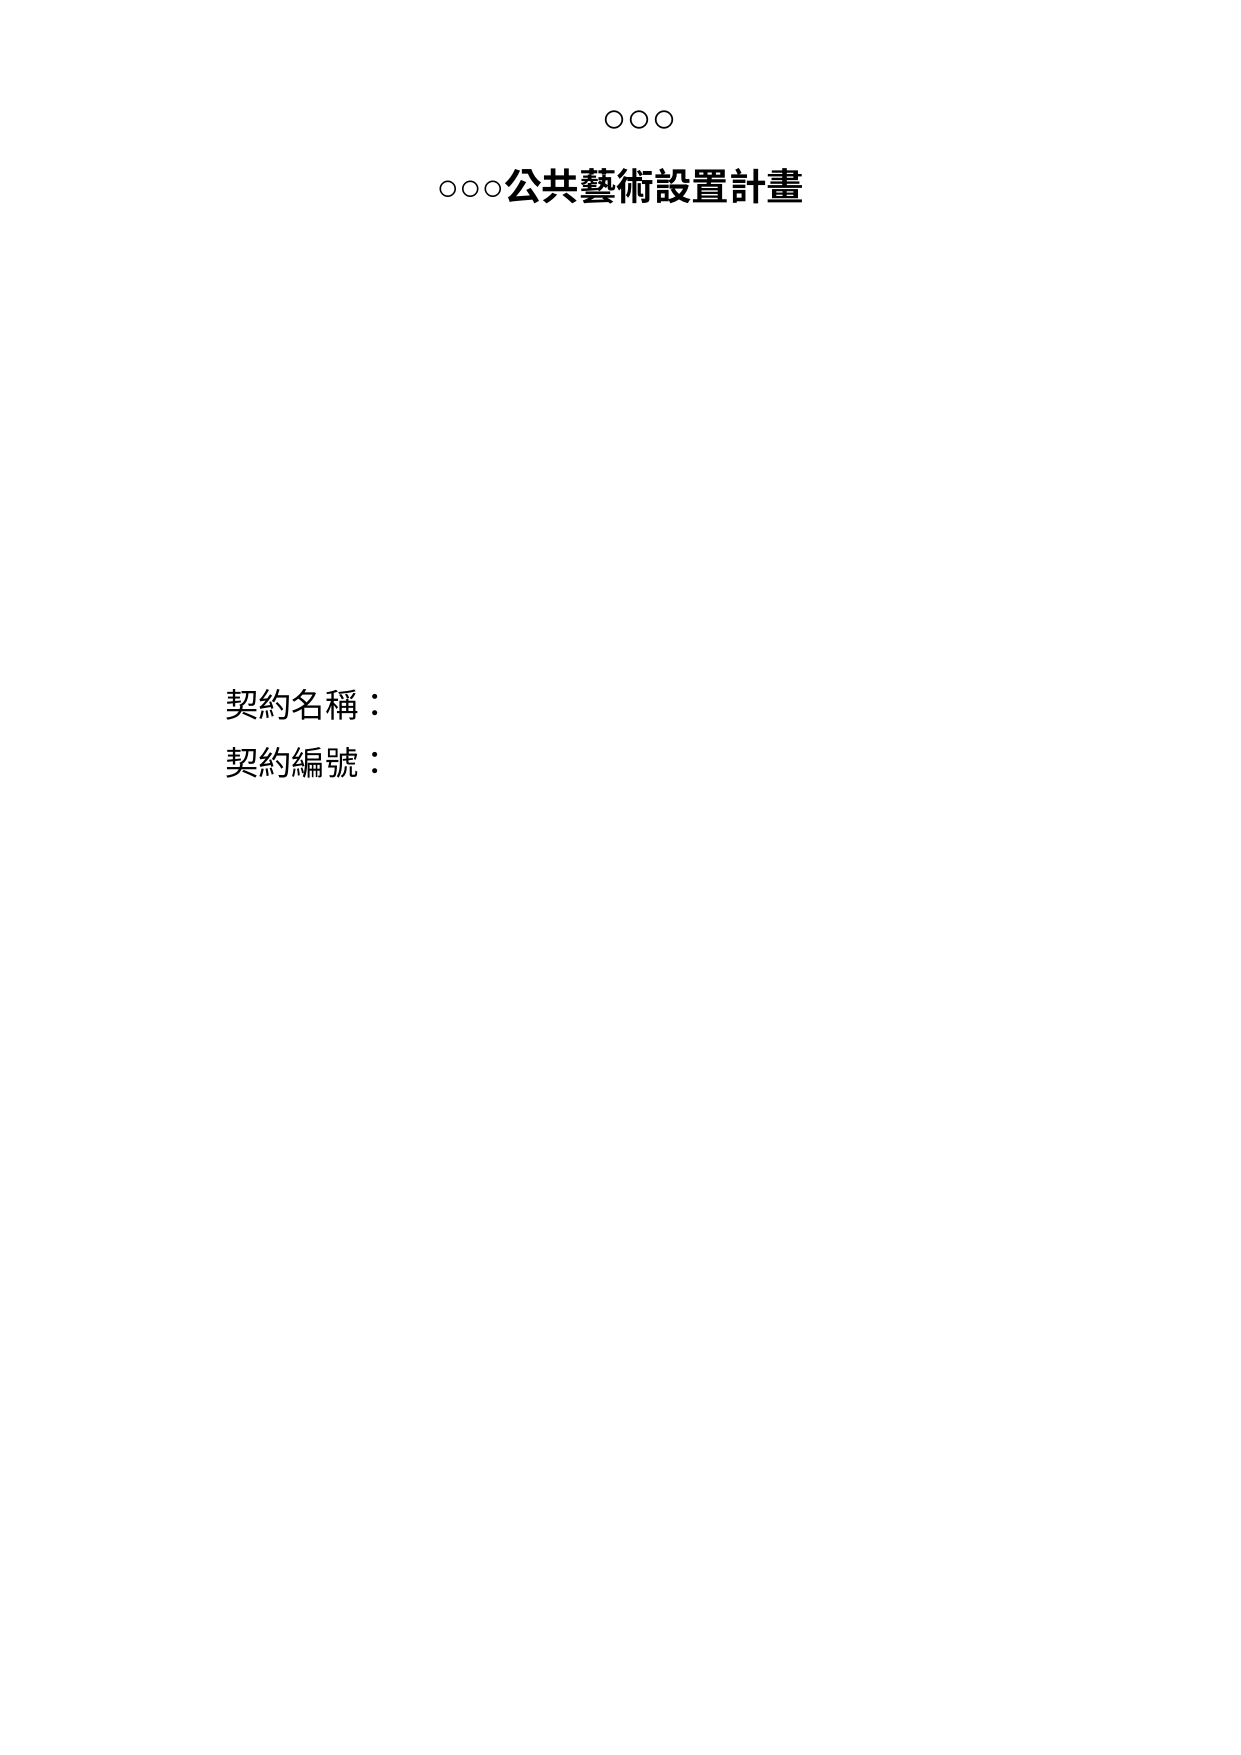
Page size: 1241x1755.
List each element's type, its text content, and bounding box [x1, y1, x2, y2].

text ○○○ [225, 87, 1053, 144]
text 契約編號： [225, 749, 1053, 782]
text ○○○公共藝術設置計畫 [187, 157, 1053, 211]
text 契約名稱： [225, 690, 1053, 724]
